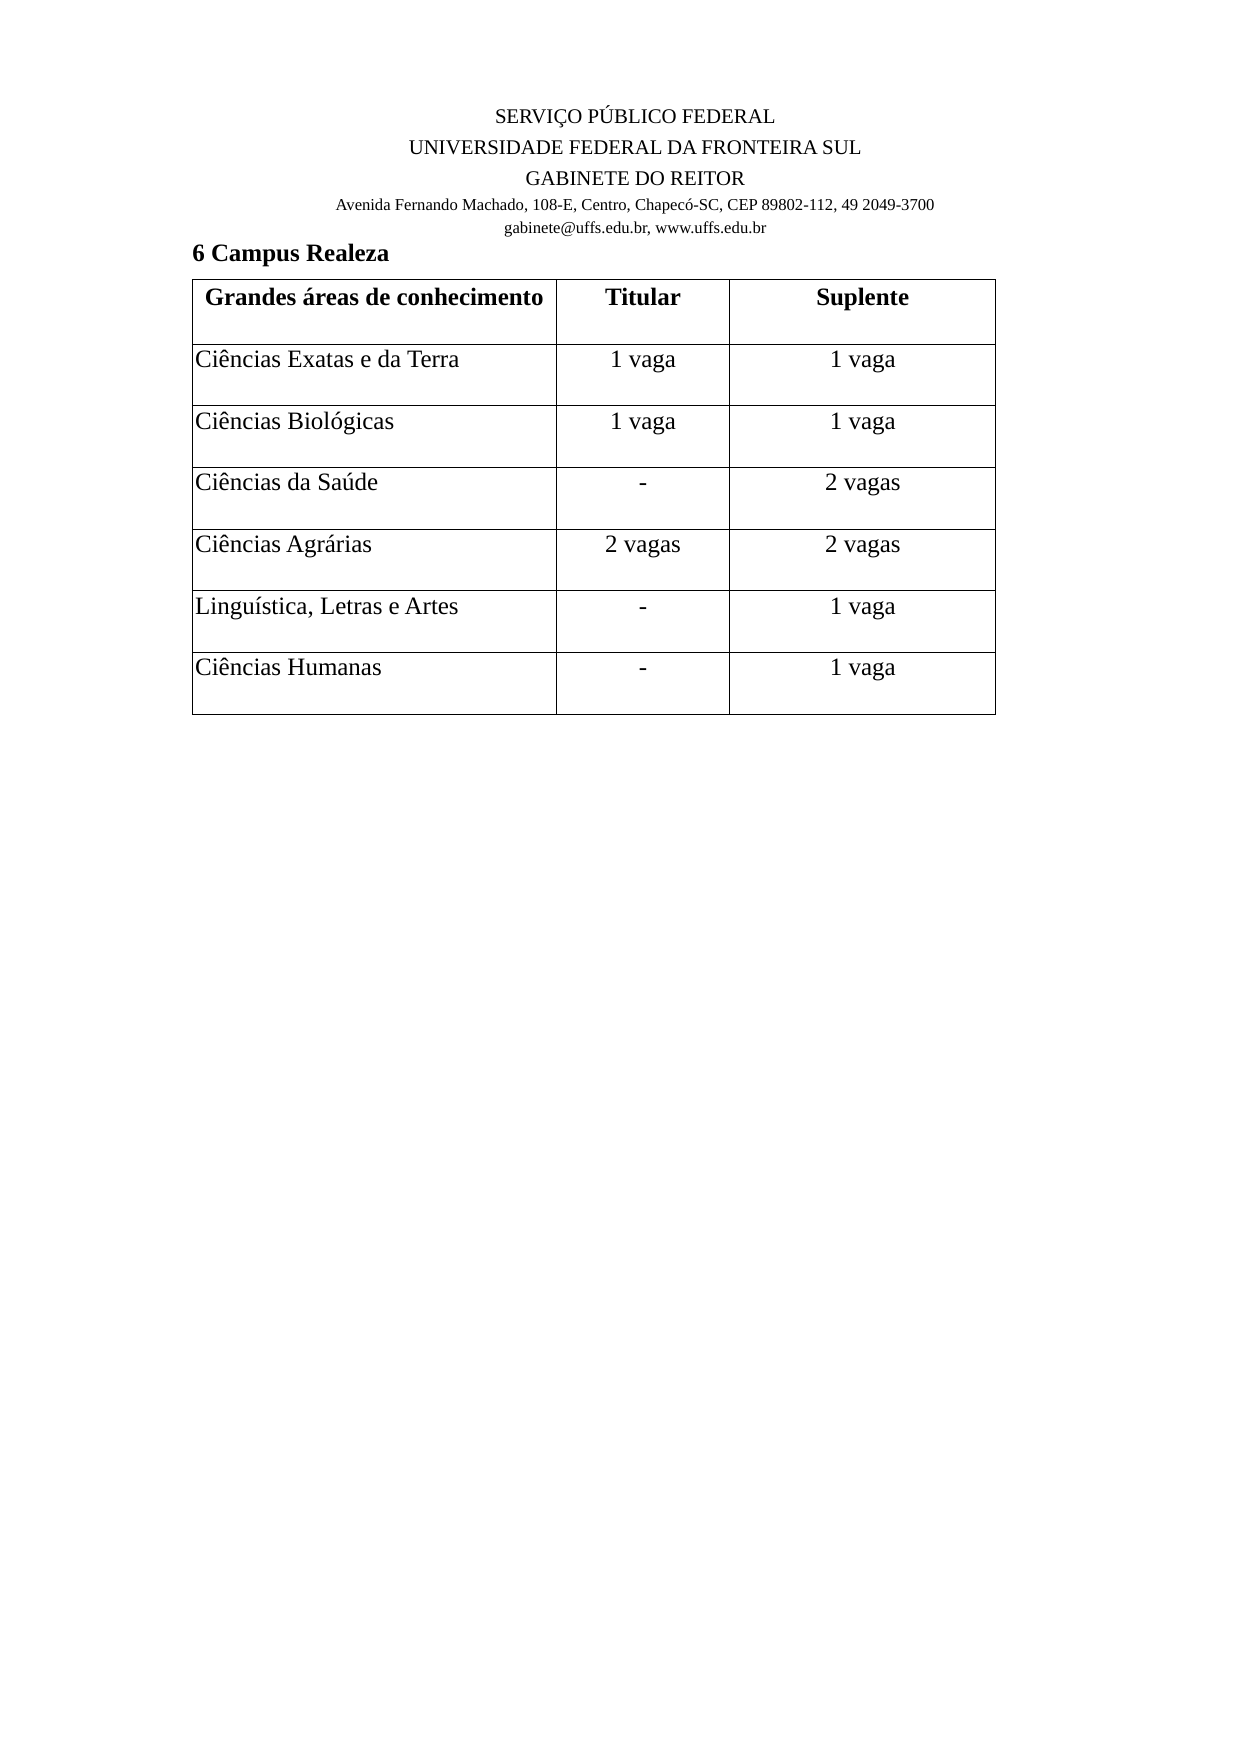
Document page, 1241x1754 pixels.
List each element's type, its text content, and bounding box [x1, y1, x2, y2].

table_cell - [557, 468, 729, 529]
table_cell 2 vagas [730, 468, 995, 529]
table_cell Ciências Agrárias [193, 530, 556, 590]
table_cell 2 vagas [557, 530, 729, 590]
table_header Titular [557, 280, 729, 344]
table_header Grandes áreas de conhecimento [193, 280, 556, 344]
table_cell 1 vaga [730, 591, 995, 652]
table_cell - [557, 591, 729, 652]
text 6 Campus Realeza [192, 238, 1078, 267]
table_cell Ciências Exatas e da Terra [193, 345, 556, 405]
table_cell 1 vaga [730, 653, 995, 714]
table_cell 2 vagas [730, 530, 995, 590]
table_cell Linguística, Letras e Artes [193, 591, 556, 652]
table_cell Ciências Biológicas [193, 406, 556, 467]
table_cell 1 vaga [730, 406, 995, 467]
table_header Suplente [730, 280, 995, 344]
table_cell - [557, 653, 729, 714]
table_cell 1 vaga [730, 345, 995, 405]
table_cell 1 vaga [557, 406, 729, 467]
table_cell Ciências Humanas [193, 653, 556, 714]
table_cell 1 vaga [557, 345, 729, 405]
table_cell Ciências da Saúde [193, 468, 556, 529]
